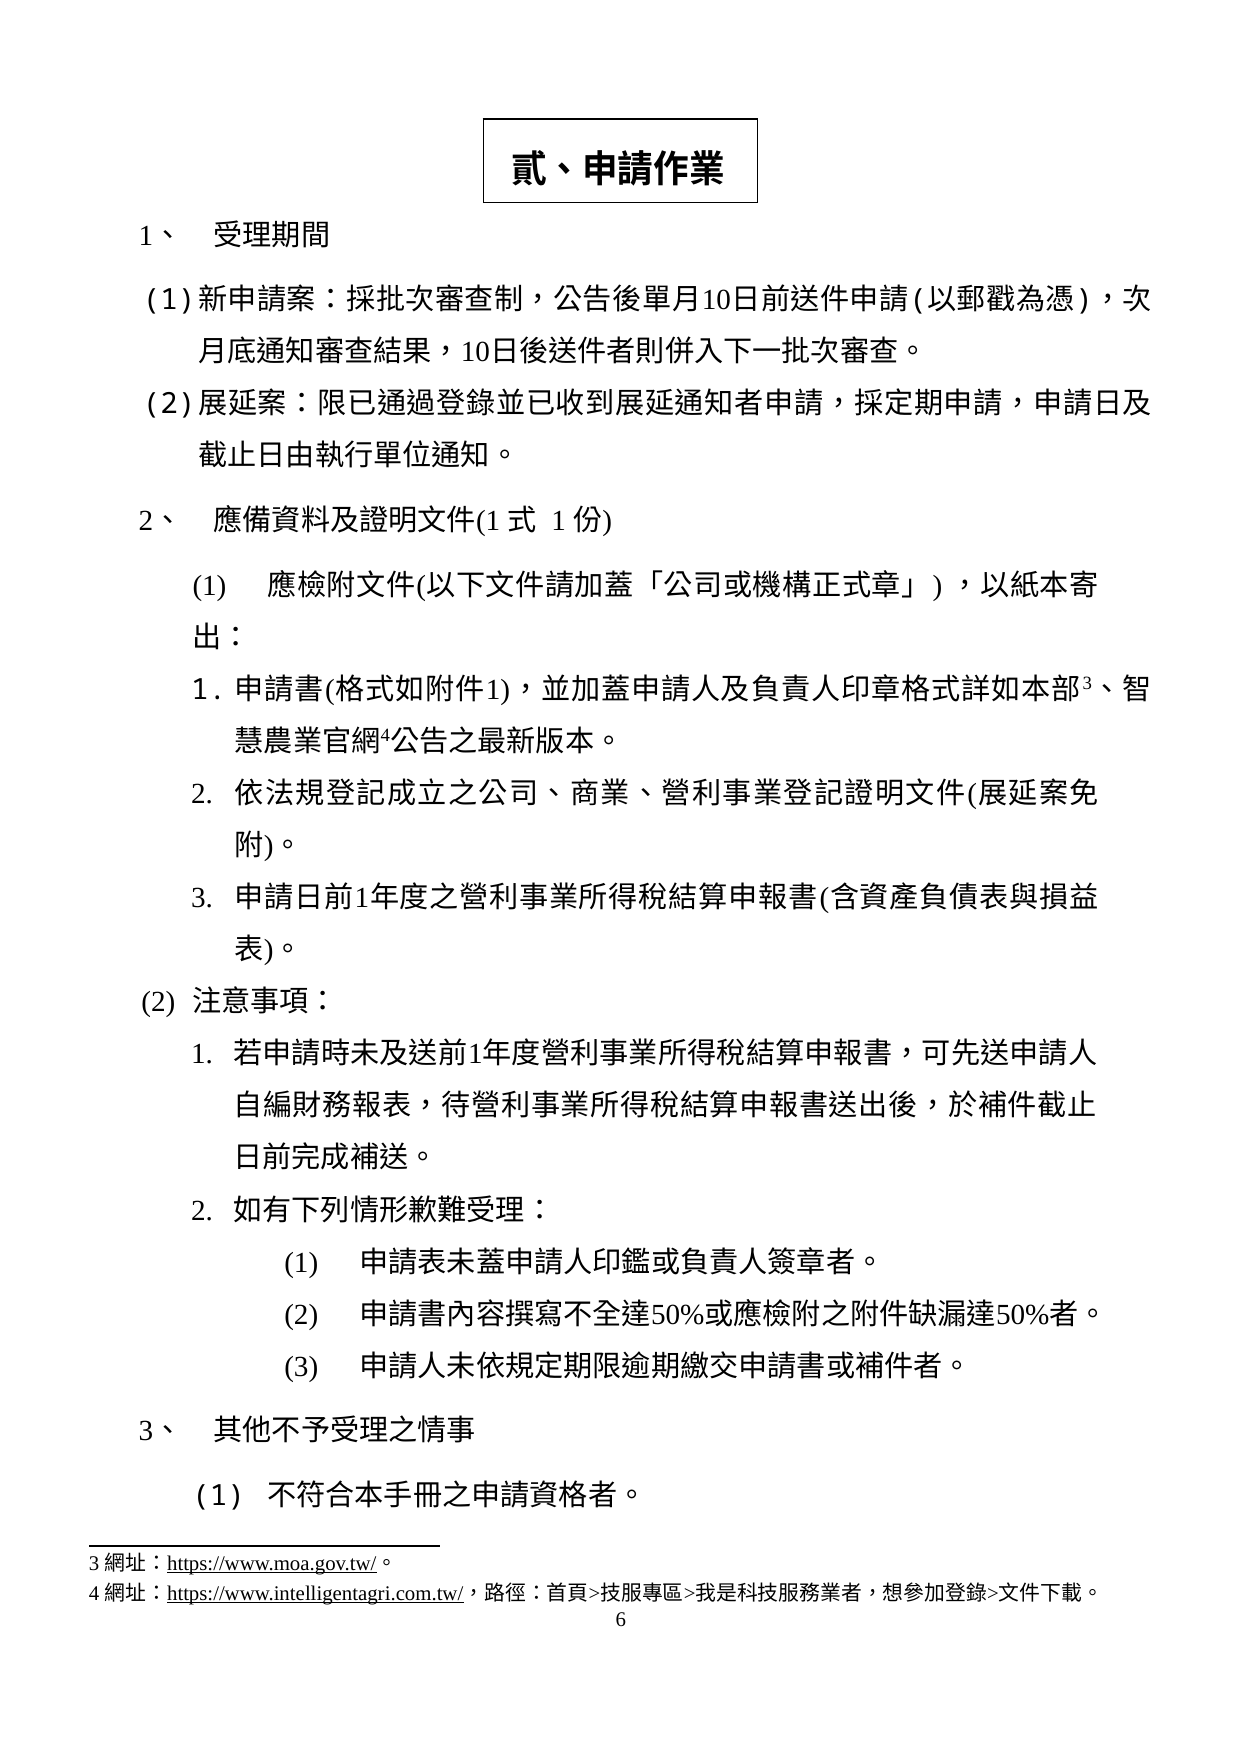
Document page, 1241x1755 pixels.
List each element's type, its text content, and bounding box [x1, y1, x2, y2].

list 注意事項： [141, 970, 1099, 1022]
list 如有下列情形歉難受理： [191, 1178, 1099, 1230]
list 依法規登記成立之公司、商業、營利事業登記證明文件(展延案免附)。 [191, 762, 1099, 866]
list 申請書(格式如附件1)，並加蓋申請人及負責人印章格式詳如本部、智慧農業官網公告之最新版本。 [191, 657, 1152, 762]
list 申請書內容撰寫不全達50%或應檢附之附件缺漏達50%者。 [284, 1282, 1099, 1334]
list 展延案：限已通過登錄並已收到展延通知者申請，採定期申請，申請日及截止日由執行單位通知。 [143, 372, 1152, 476]
list 申請日前1年度之營利事業所得稅結算申報書(含資產負債表與損益表)。 [191, 866, 1099, 970]
list 若申請時未及送前1年度營利事業所得稅結算申報書，可先送申請人自編財務報表，待營利事業所得稅結算申報書送出後，於補件截止日前完成補送。 [191, 1022, 1099, 1178]
list 應檢附文件(以下文件請加蓋「公司或機構正式章」) ，以紙本寄出： [192, 553, 1099, 657]
list 受理期間 [484, 120, 757, 202]
subtitle 貳、申請作業 [511, 139, 757, 193]
list 其他不予受理之情事 [138, 1399, 1152, 1451]
list 申請人未依規定期限逾期繳交申請書或補件者。 [284, 1334, 1099, 1387]
list 網址：https://www.moa.gov.tw/。 [89, 1546, 1152, 1576]
list 申請表未蓋申請人印鑑或負責人簽章者。 [284, 1230, 1099, 1282]
list 受理期間 [138, 131, 1152, 255]
list 不符合本手冊之申請資格者。 [192, 1464, 1099, 1516]
list 新申請案：採批次審查制，公告後單月10日前送件申請(以郵戳為憑)，次月底通知審查結果，10日後送件者則併入下一批次審查。 [143, 268, 1152, 372]
list 網址：https://www.intelligentagri.com.tw/，路徑：首頁>技服專區>我是科技服務業者，想參加登錄>文件下載。 [89, 1576, 1152, 1607]
list 應備資料及證明文件(1 式 1 份) [138, 489, 1152, 541]
